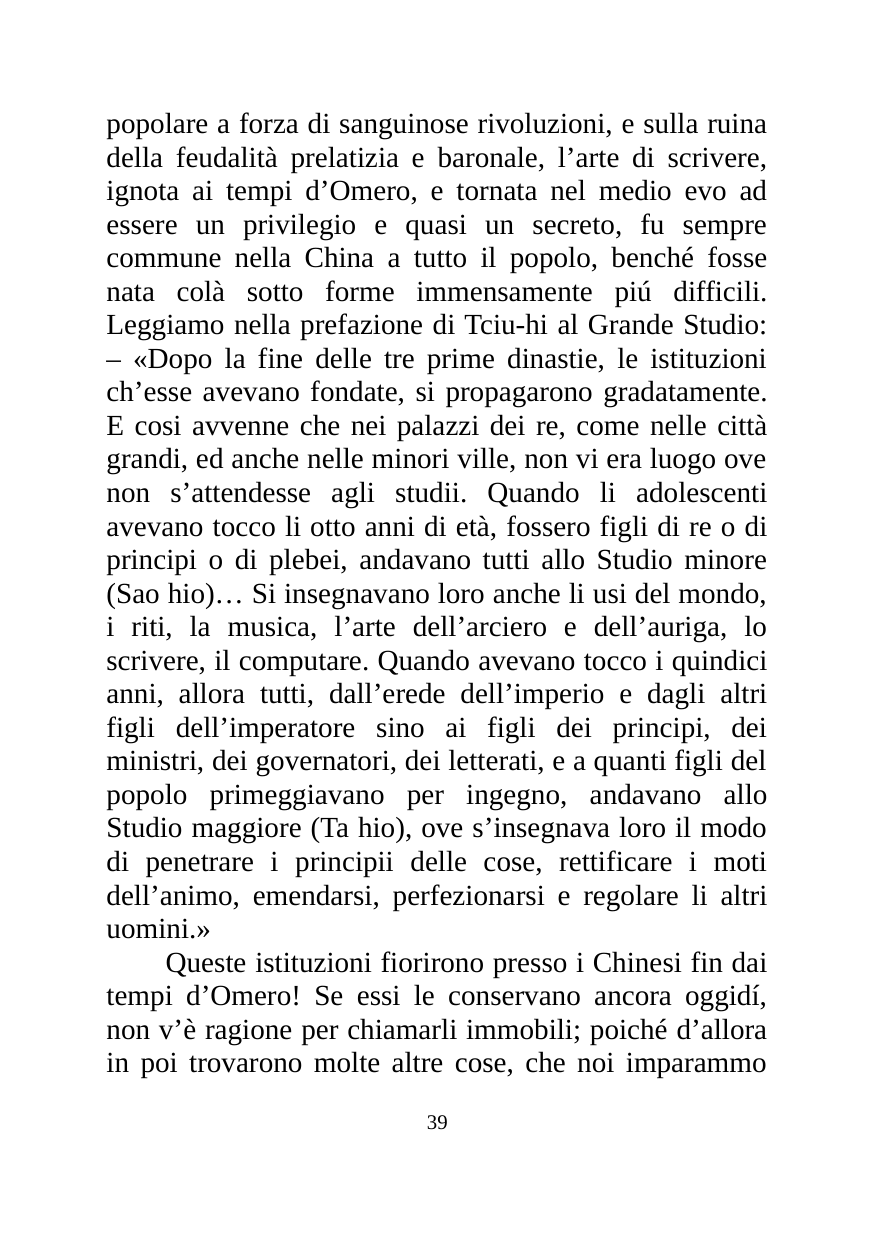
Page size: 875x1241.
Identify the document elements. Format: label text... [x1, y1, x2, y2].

text Queste istituzioni fiorirono presso i Chinesi fin dai tempi d’Omero! Se essi le conservano ancora oggidí, non v’è ragione per chiamarli immobili; poiché d’allora in poi trovarono molte altre cose, che noi imparammo [106, 945, 768, 1079]
text popolare a forza di sanguinose rivoluzioni, e sulla ruina della feudalità prelatizia e baronale, l’arte di scrivere, ignota ai tempi d’Omero, e tornata nel medio evo ad essere un privilegio e quasi un secreto, fu sempre commune nella China a tutto il popolo, benché fosse nata colà sotto forme immensamente piú difficili. Leggiamo nella prefazione di Tciu-hi al Grande Studio: – «Dopo la fine delle tre prime dinastie, le istituzioni ch’esse avevano fondate, si propagarono gradatamente. E cosi avvenne che nei palazzi dei re, come nelle città grandi, ed anche nelle minori ville, non vi era luogo ove non s’attendesse agli studii. Quando li adolescenti avevano tocco li otto anni di età, fossero figli di re o di principi o di plebei, andavano tutti allo Studio minore (Sao hio)… Si insegnavano loro anche li usi del mondo, i riti, la musica, l’arte dell’arciero e dell’auriga, lo scrivere, il computare. Quando avevano tocco i quindici anni, allora tutti, dall’erede dell’imperio e dagli altri figli dell’imperatore sino ai figli dei principi, dei ministri, dei governatori, dei letterati, e a quanti figli del popolo primeggiavano per ingegno, andavano allo Studio maggiore (Ta hio), ove s’insegnava loro il modo di penetrare i principii delle cose, rettificare i moti dell’animo, emendarsi, perfezionarsi e regolare li altri uomini.» [106, 106, 768, 945]
